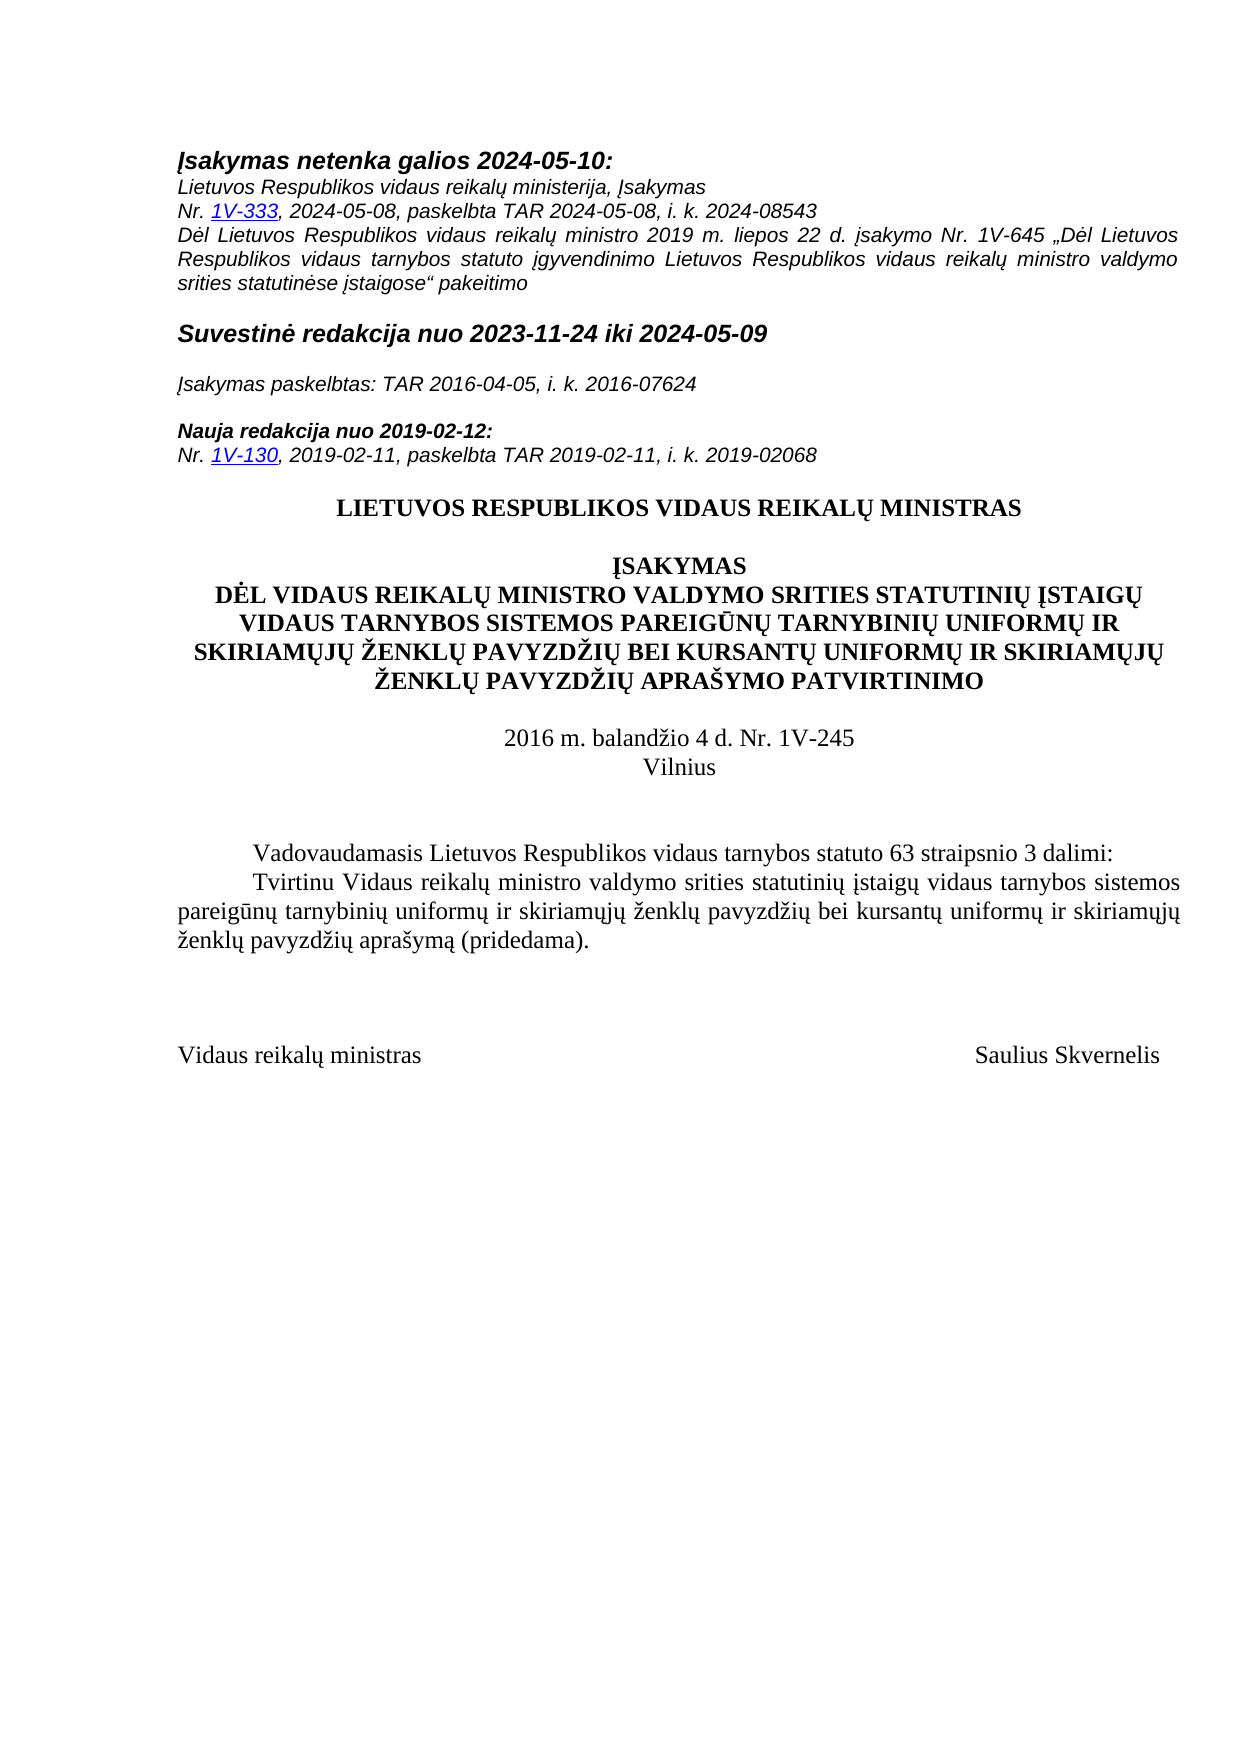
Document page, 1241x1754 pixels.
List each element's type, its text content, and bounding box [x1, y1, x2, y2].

text LIETUVOS RESPUBLIKOS VIDAUS REIKALŲ MINISTRAS [177, 493, 1181, 522]
text Dėl Lietuvos Respublikos vidaus reikalų ministro 2019 m. liepos 22 d. įsakymo Nr. 1V-645 „Dėl Lietuvos Respublikos vidaus tarnybos statuto įgyvendinimo Lietuvos Respublikos vidaus reikalų ministro valdymo srities statutinėse įstaigose“ pakeitimo [177, 223, 1181, 295]
text Nauja redakcija nuo 2019-02-12: [177, 419, 1181, 443]
text Vilnius [177, 752, 1181, 781]
text Įsakymas paskelbtas: TAR 2016-04-05, i. k. 2016-07624 [177, 371, 1181, 395]
text Vadovaudamasis Lietuvos Respublikos vidaus tarnybos statuto 63 straipsnio 3 dalimi: [177, 838, 1181, 867]
text Įsakymas netenka galios 2024-05-10: [177, 146, 1181, 175]
text Nr. 1V-333, 2024-05-08, paskelbta TAR 2024-05-08, i. k. 2024-08543 [177, 199, 1181, 223]
text Lietuvos Respublikos vidaus reikalų ministerija, Įsakymas [177, 175, 1181, 199]
text DĖL VIDAUS REIKALŲ MINISTRO VALDYMO SRITIES STATUTINIŲ ĮSTAIGŲ VIDAUS TARNYBOS SISTEMOS PAREIGŪNŲ TARNYBINIŲ UNIFORMŲ IR SKIRIAMŲJŲ ŽENKLŲ PAVYZDŽIŲ BEI KURSANTŲ UNIFORMŲ IR SKIRIAMŲJŲ ŽENKLŲ PAVYZDŽIŲ APRAŠYMO PATVIRTINIMO [177, 580, 1181, 695]
text 2016 m. balandžio 4 d. Nr. 1V-245 [177, 723, 1181, 752]
text Tvirtinu Vidaus reikalų ministro valdymo srities statutinių įstaigų vidaus tarnybos sistemos pareigūnų tarnybinių uniformų ir skiriamųjų ženklų pavyzdžių bei kursantų uniformų ir skiriamųjų ženklų pavyzdžių aprašymą (pridedama). [177, 867, 1181, 953]
text Suvestinė redakcija nuo 2023-11-24 iki 2024-05-09 [177, 319, 1181, 347]
text ĮSAKYMAS [177, 551, 1181, 580]
text Vidaus reikalų ministras Saulius Skvernelis [177, 1040, 1181, 1068]
text Nr. 1V-130, 2019-02-11, paskelbta TAR 2019-02-11, i. k. 2019-02068 [177, 443, 1181, 467]
